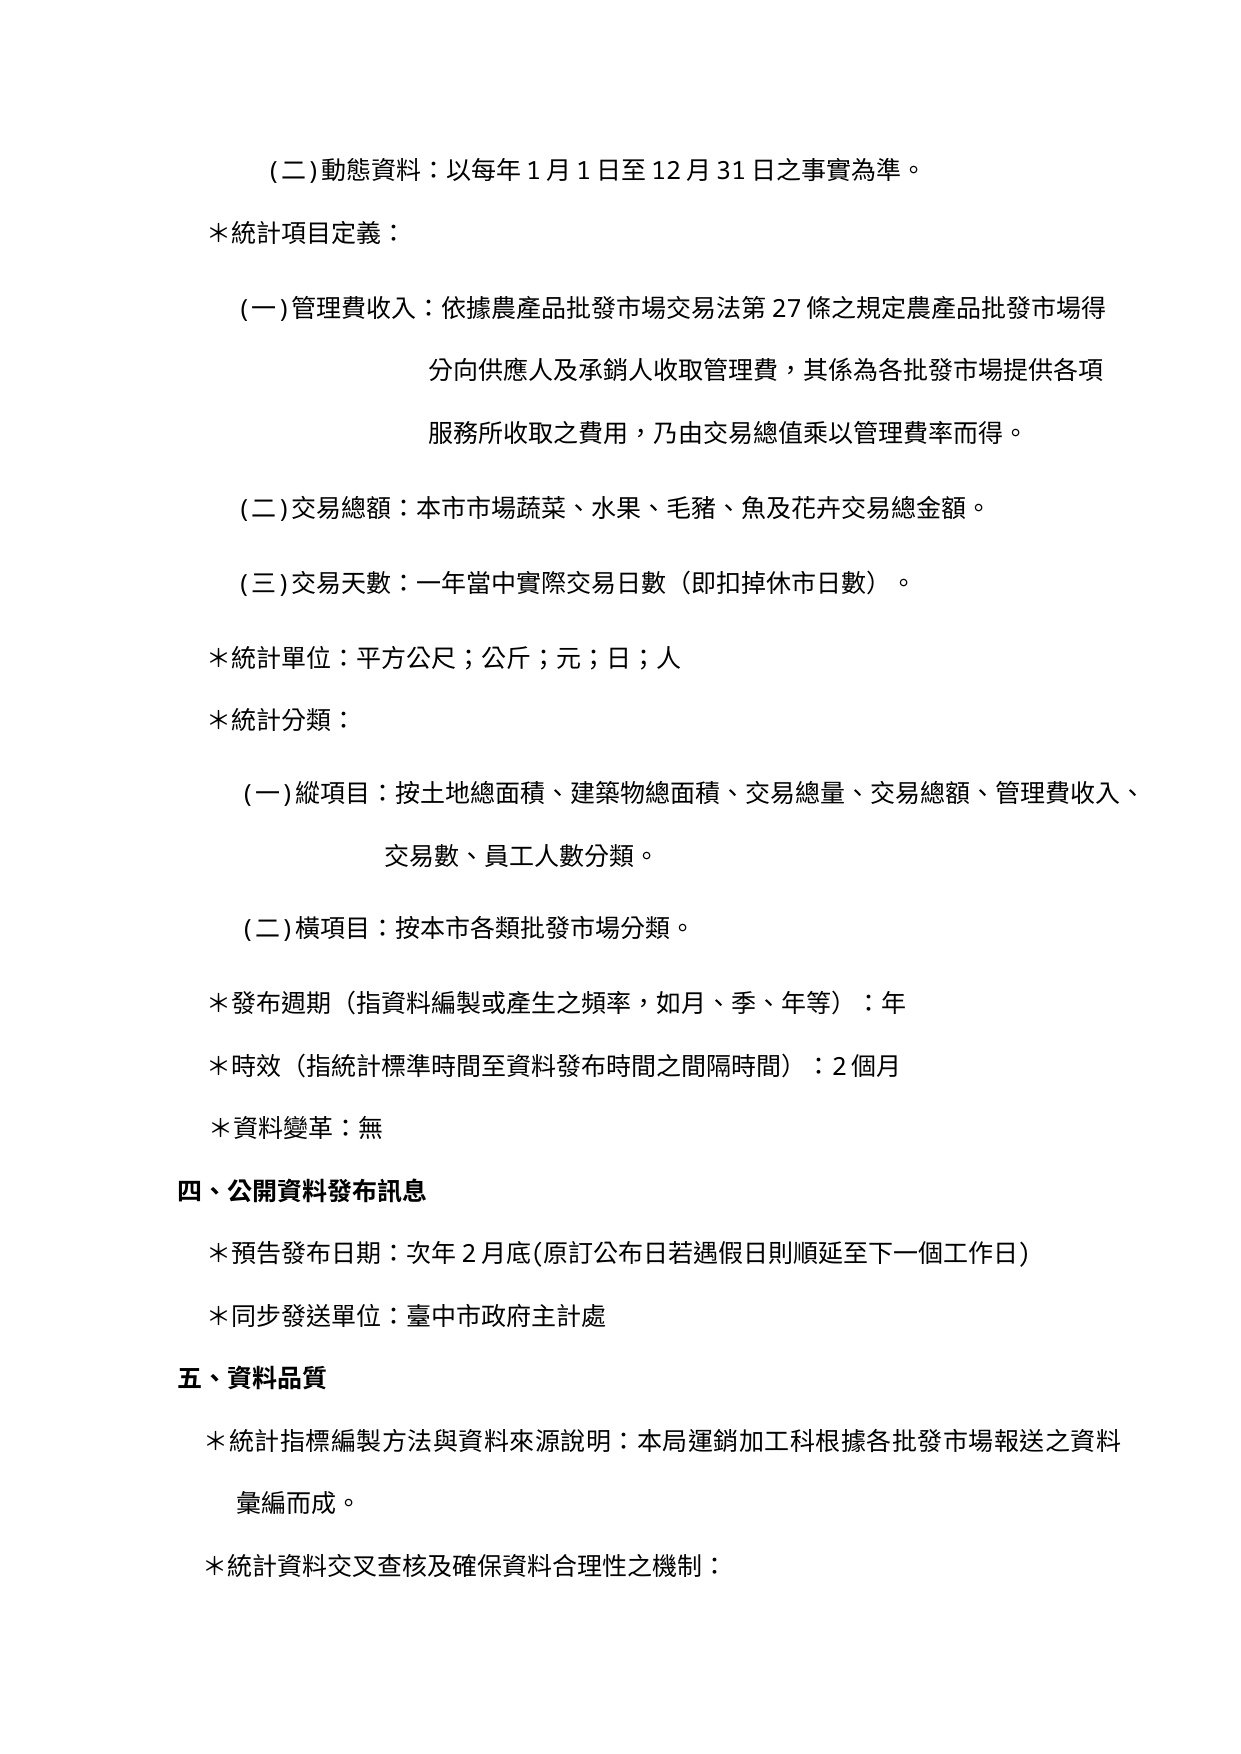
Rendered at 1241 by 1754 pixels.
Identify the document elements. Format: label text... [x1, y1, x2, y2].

text ＊預告發布日期：次年2月底(原訂公布日若遇假日則順延至下一個工作日) [206, 1210, 1122, 1273]
text (一)縱項目：按土地總面積、建築物總面積、交易總量、交易總額、管理費收入、交易數、員工人數分類。 [240, 750, 1122, 875]
text ＊發布週期（指資料編製或產生之頻率，如月、季、年等）：年 [177, 960, 1122, 1023]
text ＊統計指標編製方法與資料來源說明：本局運銷加工科根據各批發市場報送之資料彙編而成。 [203, 1398, 1122, 1523]
text 四、公開資料發布訊息 [177, 1148, 1122, 1210]
text ＊統計分類： [177, 677, 1122, 739]
text (一)管理費收入：依據農產品批發市場交易法第27條之規定農產品批發市場得分向供應人及承銷人收取管理費，其係為各批發市場提供各項服務所收取之費用，乃由交易總值乘以管理費率而得。 [236, 264, 1122, 452]
text ＊統計單位：平方公尺；公斤；元；日；人 [177, 614, 1122, 677]
text ＊統計資料交叉查核及確保資料合理性之機制： [202, 1523, 1122, 1585]
text (三)交易天數：一年當中實際交易日數（即扣掉休市日數）。 [177, 539, 1122, 602]
text ＊統計項目定義： [177, 189, 1122, 252]
text ＊資料變革：無 [208, 1085, 1122, 1148]
text ＊同步發送單位：臺中市政府主計處 [206, 1273, 1122, 1335]
text (二)交易總額：本市市場蔬菜、水果、毛豬、魚及花卉交易總金額。 [236, 464, 1122, 527]
text (二)動態資料：以每年1月1日至12月31日之事實為準。 [177, 127, 1122, 189]
text (二)橫項目：按本市各類批發市場分類。 [177, 885, 1122, 948]
text ＊時效（指統計標準時間至資料發布時間之間隔時間）：2個月 [177, 1023, 1122, 1085]
text 五、資料品質 [177, 1335, 1122, 1398]
